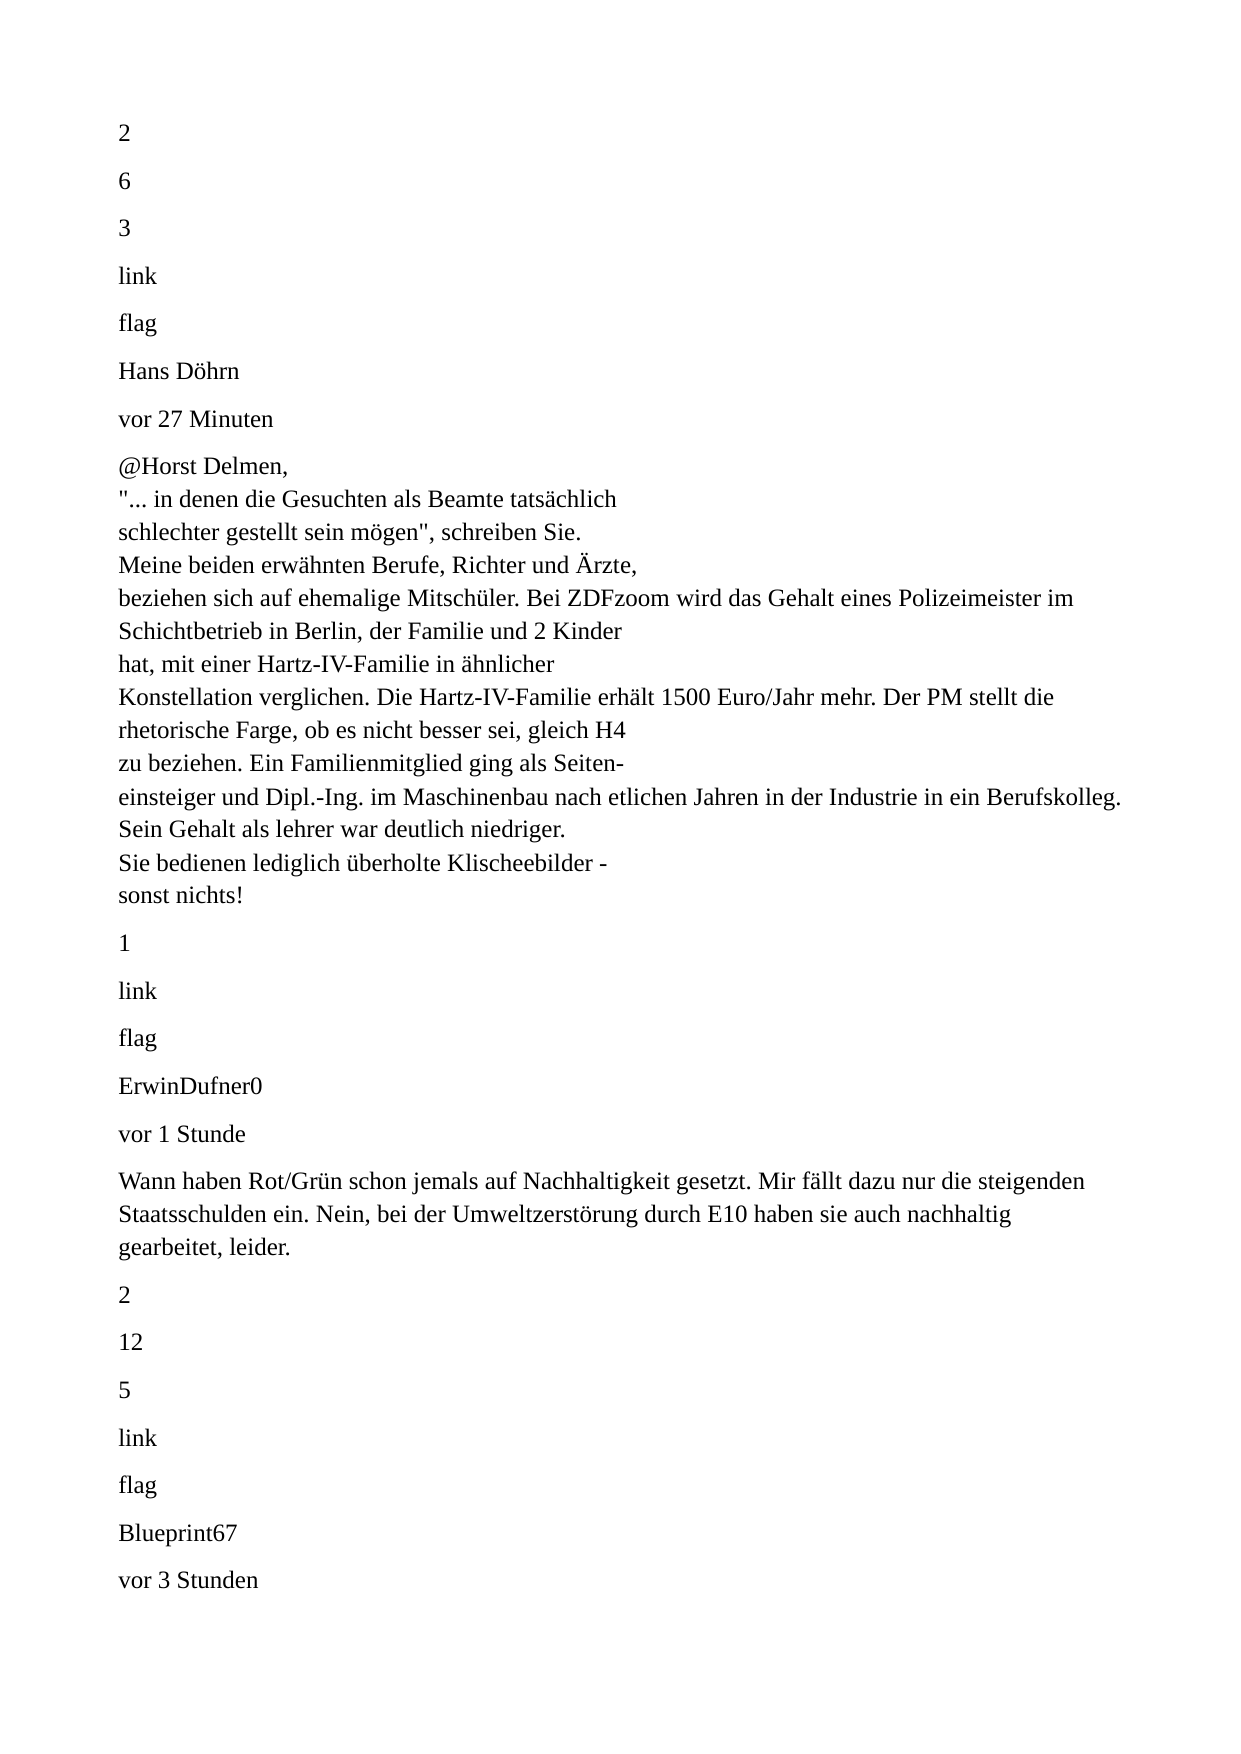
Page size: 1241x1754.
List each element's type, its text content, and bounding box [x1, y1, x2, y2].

text 1 [118, 928, 1122, 957]
text vor 1 Stunde [118, 1119, 1122, 1147]
text flag [118, 308, 1122, 337]
text 2 [118, 118, 1122, 147]
text 5 [118, 1375, 1122, 1404]
text 3 [118, 213, 1122, 242]
text 2 [118, 1280, 1122, 1309]
text Blueprint67 [118, 1518, 1122, 1547]
text 12 [118, 1327, 1122, 1356]
text link [118, 976, 1122, 1004]
text Hans Döhrn [118, 356, 1122, 385]
text vor 3 Stunden [118, 1566, 1122, 1594]
text flag [118, 1023, 1122, 1052]
text flag [118, 1470, 1122, 1499]
text @Horst Delmen, "... in denen die Gesuchten als Beamte tatsächlich schlechter gestellt sein mögen", schreiben Sie. Meine beiden erwähnten Berufe, Richter und Ärzte, beziehen sich auf ehemalige Mitschüler. Bei ZDFzoom wird das Gehalt eines Polizeimeister im Schichtbetrieb in Berlin, der Familie und 2 Kinder hat, mit einer Hartz-IV-Familie in ähnlicher Konstellation verglichen. Die Hartz-IV-Familie erhält 1500 Euro/Jahr mehr. Der PM stellt die rhetorische Farge, ob es nicht besser sei, gleich H4 zu beziehen. Ein Familienmitglied ging als Seiten- einsteiger und Dipl.-Ing. im Maschinenbau nach etlichen Jahren in der Industrie in ein Berufskolleg. Sein Gehalt als lehrer war deutlich niedriger. Sie bedienen lediglich überholte Klischeebilder - sonst nichts! [118, 451, 1122, 909]
text ErwinDufner0 [118, 1071, 1122, 1100]
text vor 27 Minuten [118, 404, 1122, 432]
text Wann haben Rot/Grün schon jemals auf Nachhaltigkeit gesetzt. Mir fällt dazu nur die steigenden Staatsschulden ein. Nein, bei der Umweltzerstörung durch E10 haben sie auch nachhaltig gearbeitet, leider. [118, 1166, 1122, 1261]
text link [118, 1423, 1122, 1451]
text link [118, 261, 1122, 290]
text 6 [118, 166, 1122, 194]
